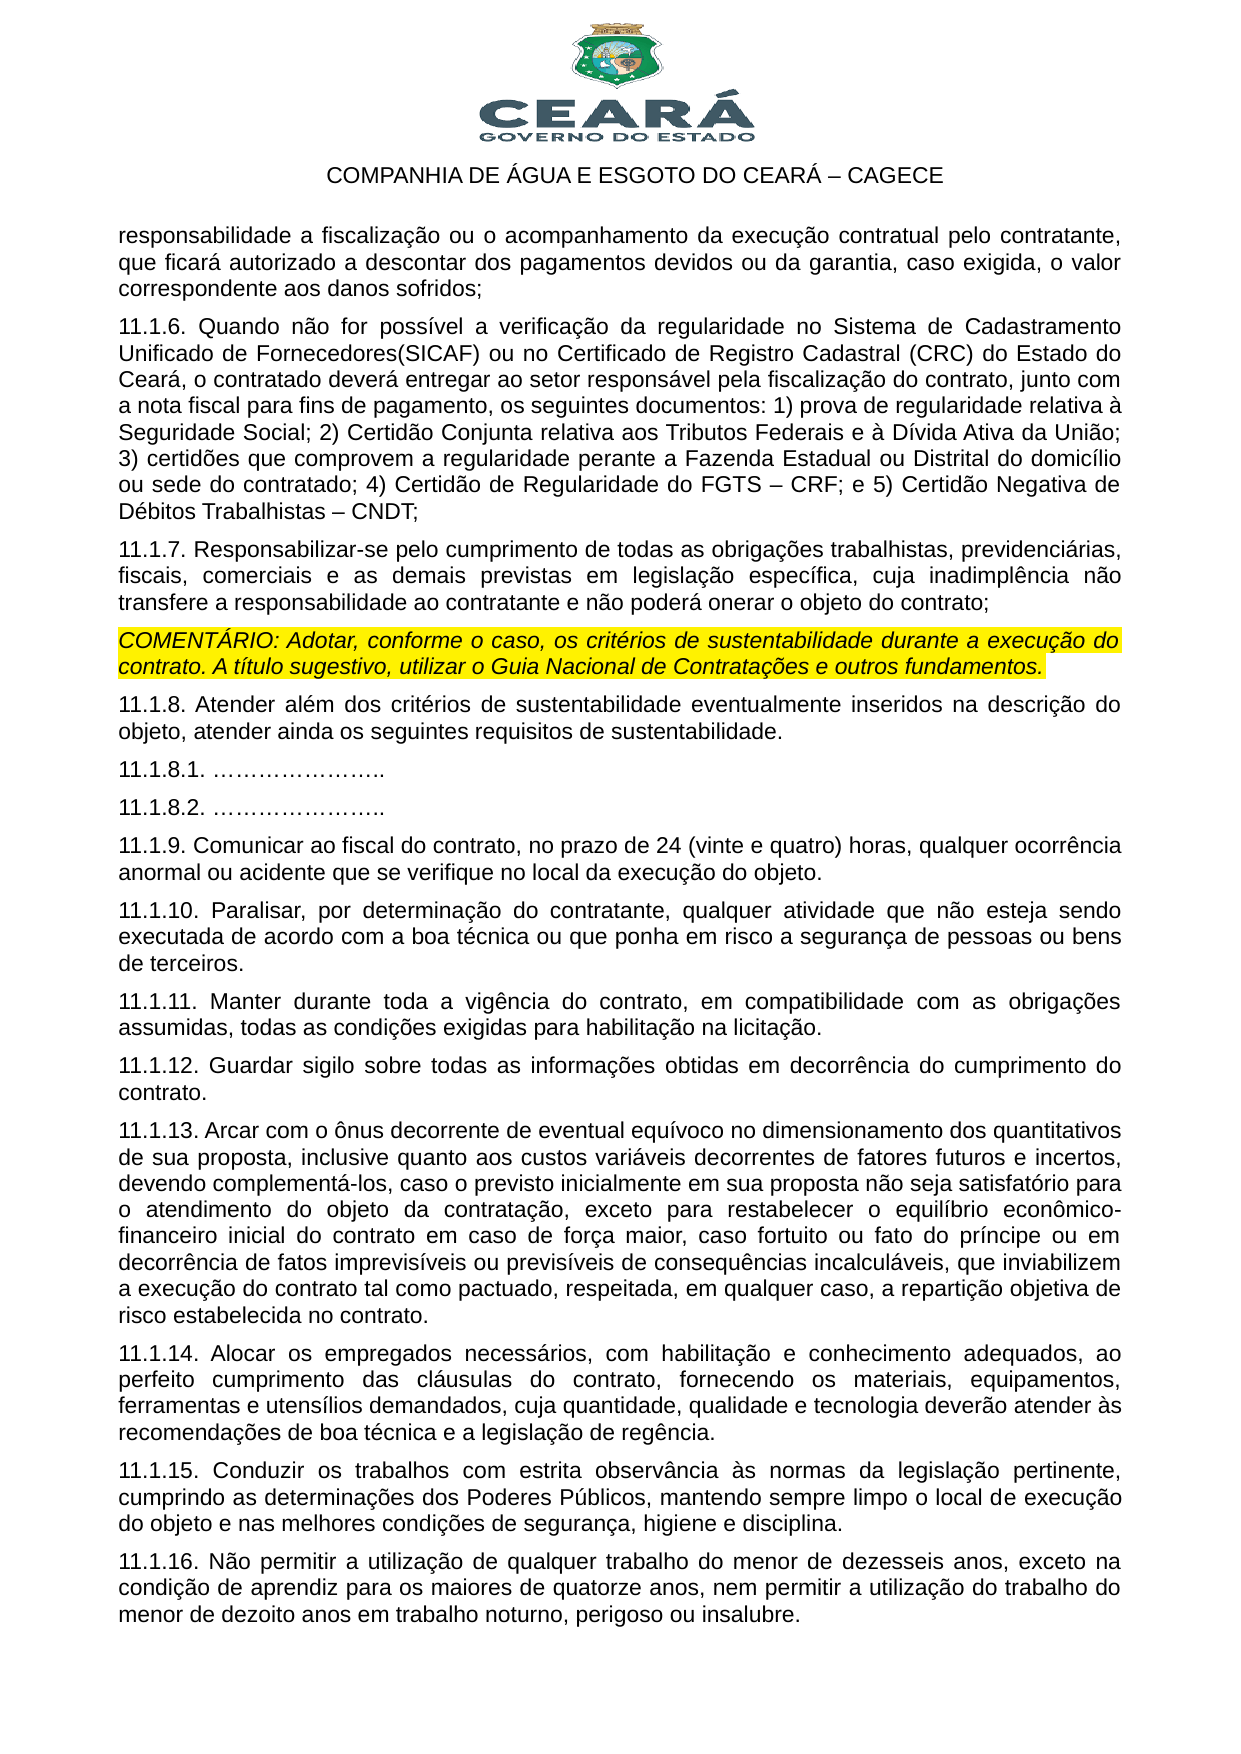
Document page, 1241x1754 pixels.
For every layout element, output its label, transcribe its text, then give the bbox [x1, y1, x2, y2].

text 11.1.12. Guardar sigilo sobre todas as informações obtidas em decorrência do cumprimento do contrato. [118, 1052, 1122, 1105]
text 11.1.8.2. ………………….. [118, 794, 1122, 821]
text 11.1.11. Manter durante toda a vigência do contrato, em compatibilidade com as obrigações assumidas, todas as condições exigidas para habilitação na licitação. [118, 988, 1122, 1041]
text responsabilidade a fiscalização ou o acompanhamento da execução contratual pelo contratante, que ficará autorizado a descontar dos pagamentos devidos ou da garantia, caso exigida, o valor correspondente aos danos sofridos; [118, 222, 1122, 301]
text COMENTÁRIO: Adotar, conforme o caso, os critérios de sustentabilidade durante a execução do contrato. A título sugestivo, utilizar o Guia Nacional de Contratações e outros fundamentos. [118, 627, 1122, 679]
text 11.1.9. Comunicar ao fiscal do contrato, no prazo de 24 (vinte e quatro) horas, qualquer ocorrência anormal ou acidente que se verifique no local da execução do objeto. [118, 832, 1122, 885]
text 11.1.16. Não permitir a utilização de qualquer trabalho do menor de dezesseis anos, exceto na condição de aprendiz para os maiores de quatorze anos, nem permitir a utilização do trabalho do menor de dezoito anos em trabalho noturno, perigoso ou insalubre. [118, 1548, 1122, 1627]
text 11.1.10. Paralisar, por determinação do contratante, qualquer atividade que não esteja sendo executada de acordo com a boa técnica ou que ponha em risco a segurança de pessoas ou bens de terceiros. [118, 897, 1122, 976]
text 11.1.8.1. ………………….. [118, 756, 1122, 782]
text 11.1.8. Atender além dos critérios de sustentabilidade eventualmente inseridos na descrição do objeto, atender ainda os seguintes requisitos de sustentabilidade. [118, 691, 1122, 744]
text 11.1.7. Responsabilizar-se pelo cumprimento de todas as obrigações trabalhistas, previdenciárias, fiscais, comerciais e as demais previstas em legislação específica, cuja inadimplência não transfere a responsabilidade ao contratante e não poderá onerar o objeto do contrato; [118, 536, 1122, 615]
text 11.1.13. Arcar com o ônus decorrente de eventual equívoco no dimensionamento dos quantitativos de sua proposta, inclusive quanto aos custos variáveis decorrentes de fatores futuros e incertos, devendo complementá-los, caso o previsto inicialmente em sua proposta não seja satisfatório para o atendimento do objeto da contratação, exceto para restabelecer o equilíbrio econômico-financeiro inicial do contrato em caso de força maior, caso fortuito ou fato do príncipe ou em decorrência de fatos imprevisíveis ou previsíveis de consequências incalculáveis, que inviabilizem a execução do contrato tal como pactuado, respeitada, em qualquer caso, a repartição objetiva de risco estabelecida no contrato. [118, 1117, 1122, 1328]
picture [453, 19, 782, 145]
text 11.1.15. Conduzir os trabalhos com estrita observância às normas da legislação pertinente, cumprindo as determinações dos Poderes Públicos, mantendo sempre limpo o local de execução do objeto e nas melhores condições de segurança, higiene e disciplina. [118, 1457, 1122, 1536]
text 11.1.14. Alocar os empregados necessários, com habilitação e conhecimento adequados, ao perfeito cumprimento das cláusulas do contrato, fornecendo os materiais, equipamentos, ferramentas e utensílios demandados, cuja quantidade, qualidade e tecnologia deverão atender às recomendações de boa técnica e a legislação de regência. [118, 1340, 1122, 1445]
text 11.1.6. Quando não for possível a verificação da regularidade no Sistema de Cadastramento Unificado de Fornecedores(SICAF) ou no Certificado de Registro Cadastral (CRC) do Estado do Ceará, o contratado deverá entregar ao setor responsável pela fiscalização do contrato, junto com a nota fiscal para fins de pagamento, os seguintes documentos: 1) prova de regularidade relativa à Seguridade Social; 2) Certidão Conjunta relativa aos Tributos Federais e à Dívida Ativa da União; 3) certidões que comprovem a regularidade perante a Fazenda Estadual ou Distrital do domicílio ou sede do contratado; 4) Certidão de Regularidade do FGTS – CRF; e 5) Certidão Negativa de Débitos Trabalhistas – CNDT; [118, 313, 1122, 524]
